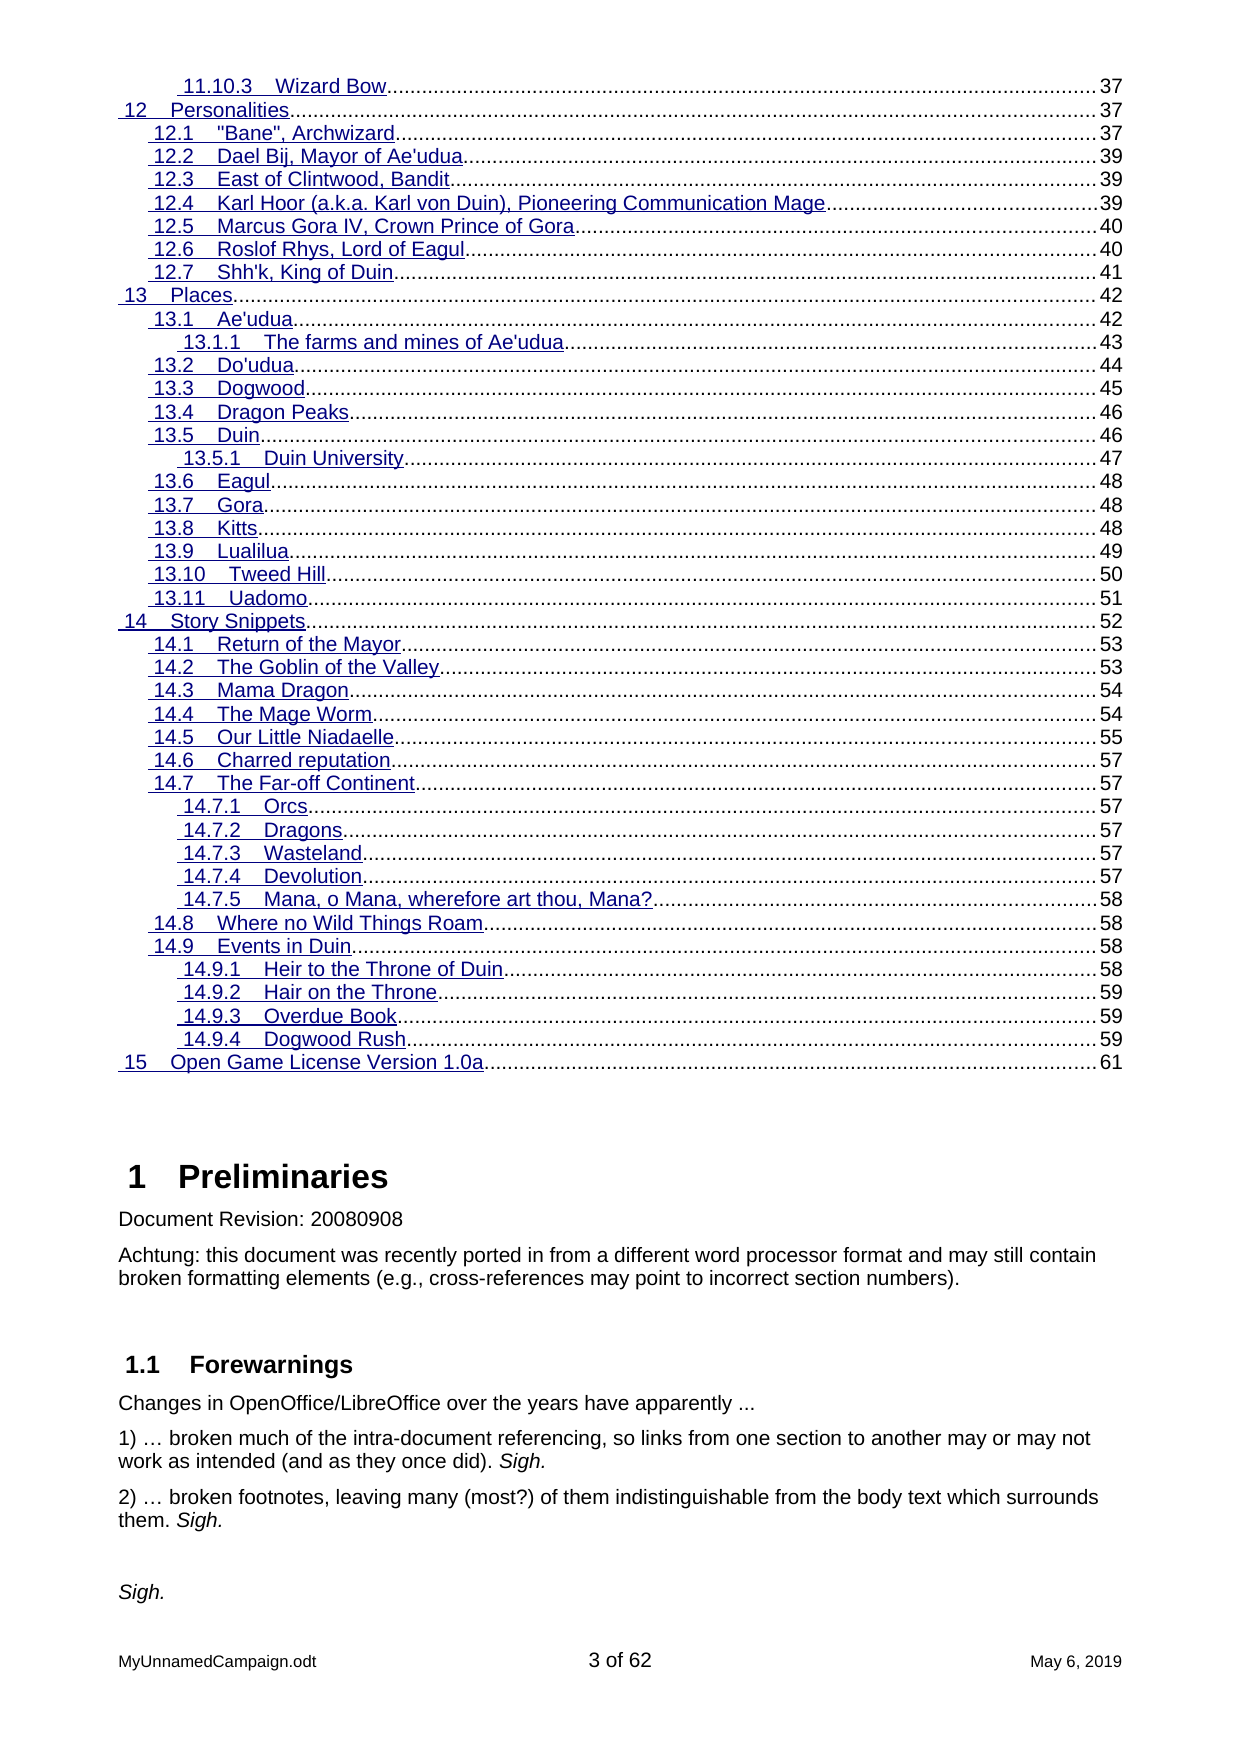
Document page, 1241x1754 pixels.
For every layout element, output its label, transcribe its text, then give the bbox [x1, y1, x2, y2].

text 12.1 "Bane", Archwizard 37 [148, 121, 1123, 145]
text 13 Places 42 [118, 284, 1123, 307]
text Sigh. [118, 1581, 1123, 1604]
subtitle Preliminaries [118, 1158, 1123, 1195]
text Changes in OpenOffice/LibreOffice over the years have apparently ... [118, 1391, 1123, 1414]
subtitle Forewarnings [118, 1351, 1123, 1379]
text 12 Personalities 37 [118, 98, 1123, 121]
text 12.5 Marcus Gora IV, Crown Prince of Gora 40 [148, 214, 1123, 238]
text 14.7.3 Wasteland 57 [177, 842, 1123, 865]
text 12.7 Shh'k, King of Duin 41 [148, 261, 1123, 284]
text 13.5 Duin 46 [148, 423, 1123, 447]
text 14.6 Charred reputation 57 [148, 749, 1123, 772]
text 11.10.3 Wizard Bow 37 [177, 75, 1123, 98]
text 13.11 Uadomo 51 [148, 586, 1123, 609]
text 13.4 Dragon Peaks 46 [148, 400, 1123, 423]
text 14.9.2 Hair on the Throne 59 [177, 981, 1123, 1004]
text 14.5 Our Little Niadaelle 55 [148, 725, 1123, 749]
text 1) … broken much of the intra-document referencing, so links from one section to another may or may not work as intended (and as they once did). Sigh. [118, 1427, 1123, 1473]
text 14.3 Mama Dragon 54 [148, 679, 1123, 702]
text 13.5.1 Duin University 47 [177, 447, 1123, 470]
text 14.9.4 Dogwood Rush 59 [177, 1027, 1123, 1051]
text 14.9 Events in Duin 58 [148, 934, 1123, 958]
text 14.7.1 Orcs 57 [177, 795, 1123, 818]
text 14.9.1 Heir to the Throne of Duin 58 [177, 958, 1123, 981]
text 14 Story Snippets 52 [118, 609, 1123, 632]
text 13.1.1 The farms and mines of Ae'udua 43 [177, 331, 1123, 354]
text 13.1 Ae'udua 42 [148, 307, 1123, 331]
text 14.7.2 Dragons 57 [177, 818, 1123, 842]
text 14.8 Where no Wild Things Roam 58 [148, 911, 1123, 934]
text 13.8 Kitts 48 [148, 516, 1123, 539]
text Achtung: this document was recently ported in from a different word processor format and may still contain broken formatting elements (e.g., cross-references may point to incorrect section numbers). [118, 1243, 1123, 1313]
text 13.7 Gora 48 [148, 493, 1123, 516]
text 14.7.4 Devolution 57 [177, 865, 1123, 888]
text 15 Open Game License Version 1.0a 61 [118, 1051, 1123, 1074]
text Document Revision: 20080908 [118, 1208, 1123, 1231]
text 12.6 Roslof Rhys, Lord of Eagul 40 [148, 238, 1123, 261]
text 14.4 The Mage Worm 54 [148, 702, 1123, 725]
text 14.2 The Goblin of the Valley 53 [148, 656, 1123, 679]
text 12.4 Karl Hoor (a.k.a. Karl von Duin), Pioneering Communication Mage 39 [148, 191, 1123, 214]
text 14.1 Return of the Mayor 53 [148, 632, 1123, 656]
text 14.7.5 Mana, o Mana, wherefore art thou, Mana? 58 [177, 888, 1123, 911]
text 14.7 The Far-off Continent 57 [148, 772, 1123, 795]
text 13.6 Eagul 48 [148, 470, 1123, 493]
text 12.3 East of Clintwood, Bandit 39 [148, 168, 1123, 191]
text 13.2 Do'udua 44 [148, 354, 1123, 377]
text 2) … broken footnotes, leaving many (most?) of them indistinguishable from the body text which surrounds them. Sigh. [118, 1486, 1123, 1532]
text 12.2 Dael Bij, Mayor of Ae'udua 39 [148, 145, 1123, 168]
text 13.10 Tweed Hill 50 [148, 563, 1123, 586]
text 13.9 Lualilua 49 [148, 539, 1123, 563]
text 13.3 Dogwood 45 [148, 377, 1123, 400]
text 14.9.3 Overdue Book 59 [177, 1004, 1123, 1027]
